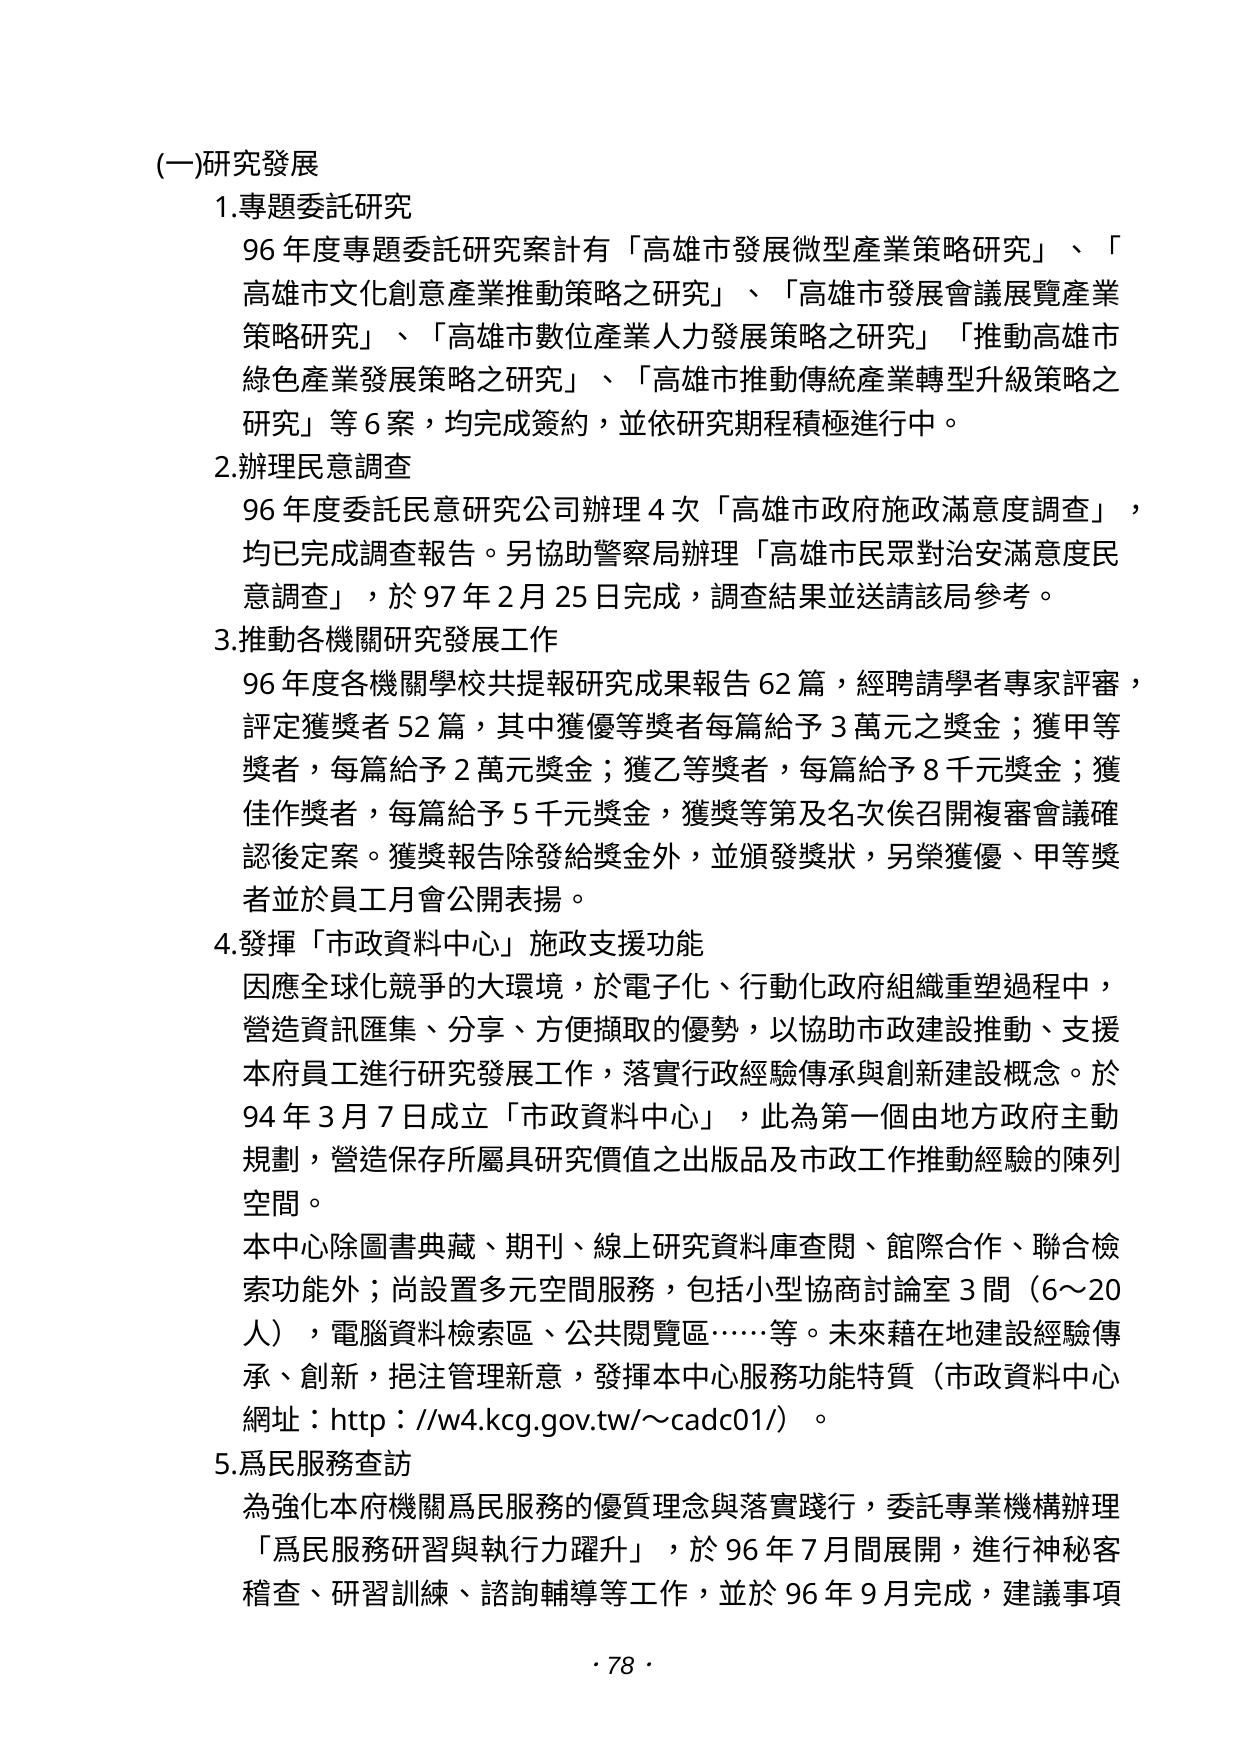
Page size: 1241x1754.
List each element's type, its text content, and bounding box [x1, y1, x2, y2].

text 96年度專題委託研究案計有「高雄市發展微型產業策略研究」、「高雄市文化創意產業推動策略之研究」、「高雄市發展會議展覽產業策略研究」、「高雄市數位產業人力發展策略之研究」「推動高雄市綠色產業發展策略之研究」、「高雄市推動傳統產業轉型升級策略之研究」等6案，均完成簽約，並依研究期程積極進行中。 [242, 226, 1121, 443]
text 4.發揮「市政資料中心」施政支援功能 [213, 919, 1121, 963]
text (一)研究發展 [156, 139, 1121, 183]
text 2.辦理民意調查 [213, 443, 1121, 486]
text 3.推動各機關研究發展工作 [213, 616, 1121, 659]
text 為強化本府機關爲民服務的優質理念與落實踐行，委託專業機構辦理「爲民服務研習與執行力躍升」，於96年7月間展開，進行神秘客稽查、研習訓練、諮詢輔導等工作，並於96年9月完成，建議事項 [242, 1483, 1121, 1613]
text 1.專題委託研究 [213, 183, 1121, 226]
text 96年度各機關學校共提報研究成果報告62篇，經聘請學者專家評審，評定獲獎者52篇，其中獲優等獎者每篇給予3萬元之獎金；獲甲等獎者，每篇給予2萬元獎金；獲乙等獎者，每篇給予8千元獎金；獲佳作獎者，每篇給予5千元獎金，獲獎等第及名次俟召開複審會議確認後定案。獲獎報告除發給獎金外，並頒發獎狀，另榮獲優、甲等獎者並於員工月會公開表揚。 [242, 659, 1121, 919]
text 因應全球化競爭的大環境，於電子化、行動化政府組織重塑過程中，營造資訊匯集、分享、方便擷取的優勢，以協助市政建設推動、支援本府員工進行研究發展工作，落實行政經驗傳承與創新建設概念。於94年3月7日成立「市政資料中心」，此為第一個由地方政府主動規劃，營造保存所屬具研究價值之出版品及市政工作推動經驗的陳列空間。 [242, 963, 1121, 1223]
text 96年度委託民意研究公司辦理4次「高雄市政府施政滿意度調查」，均已完成調查報告。另協助警察局辦理「高雄市民眾對治安滿意度民意調查」，於97年2月25日完成，調查結果並送請該局參考。 [242, 486, 1121, 616]
text 5.爲民服務查訪 [213, 1439, 1121, 1483]
text 本中心除圖書典藏、期刊、線上研究資料庫查閱、館際合作、聯合檢索功能外；尚設置多元空間服務，包括小型協商討論室3間（6～20人），電腦資料檢索區、公共閱覽區……等。未來藉在地建設經驗傳承、創新，挹注管理新意，發揮本中心服務功能特質（市政資料中心網址：http：//w4.kcg.gov.tw/～cadc01/）。 [242, 1223, 1121, 1439]
